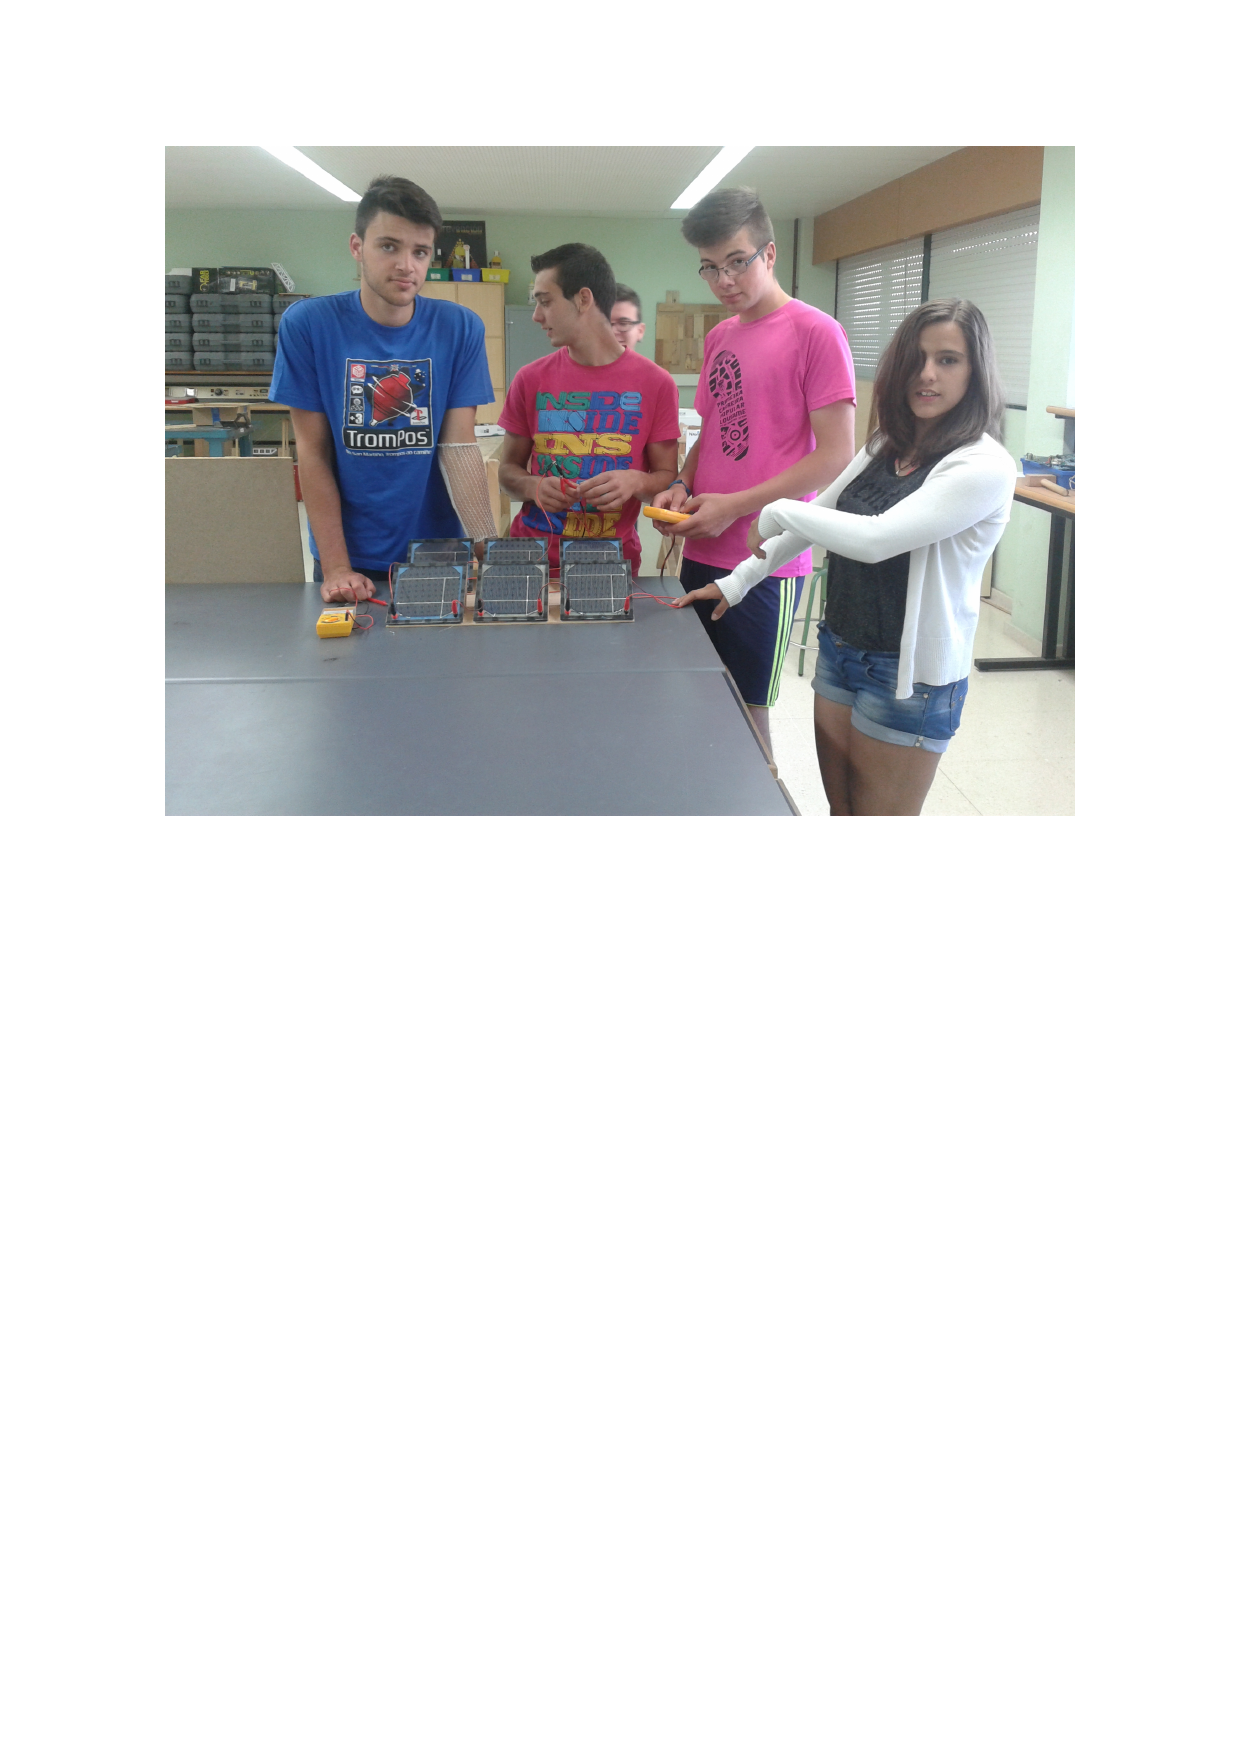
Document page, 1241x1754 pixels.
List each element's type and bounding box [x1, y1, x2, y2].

picture [165, 146, 1075, 816]
